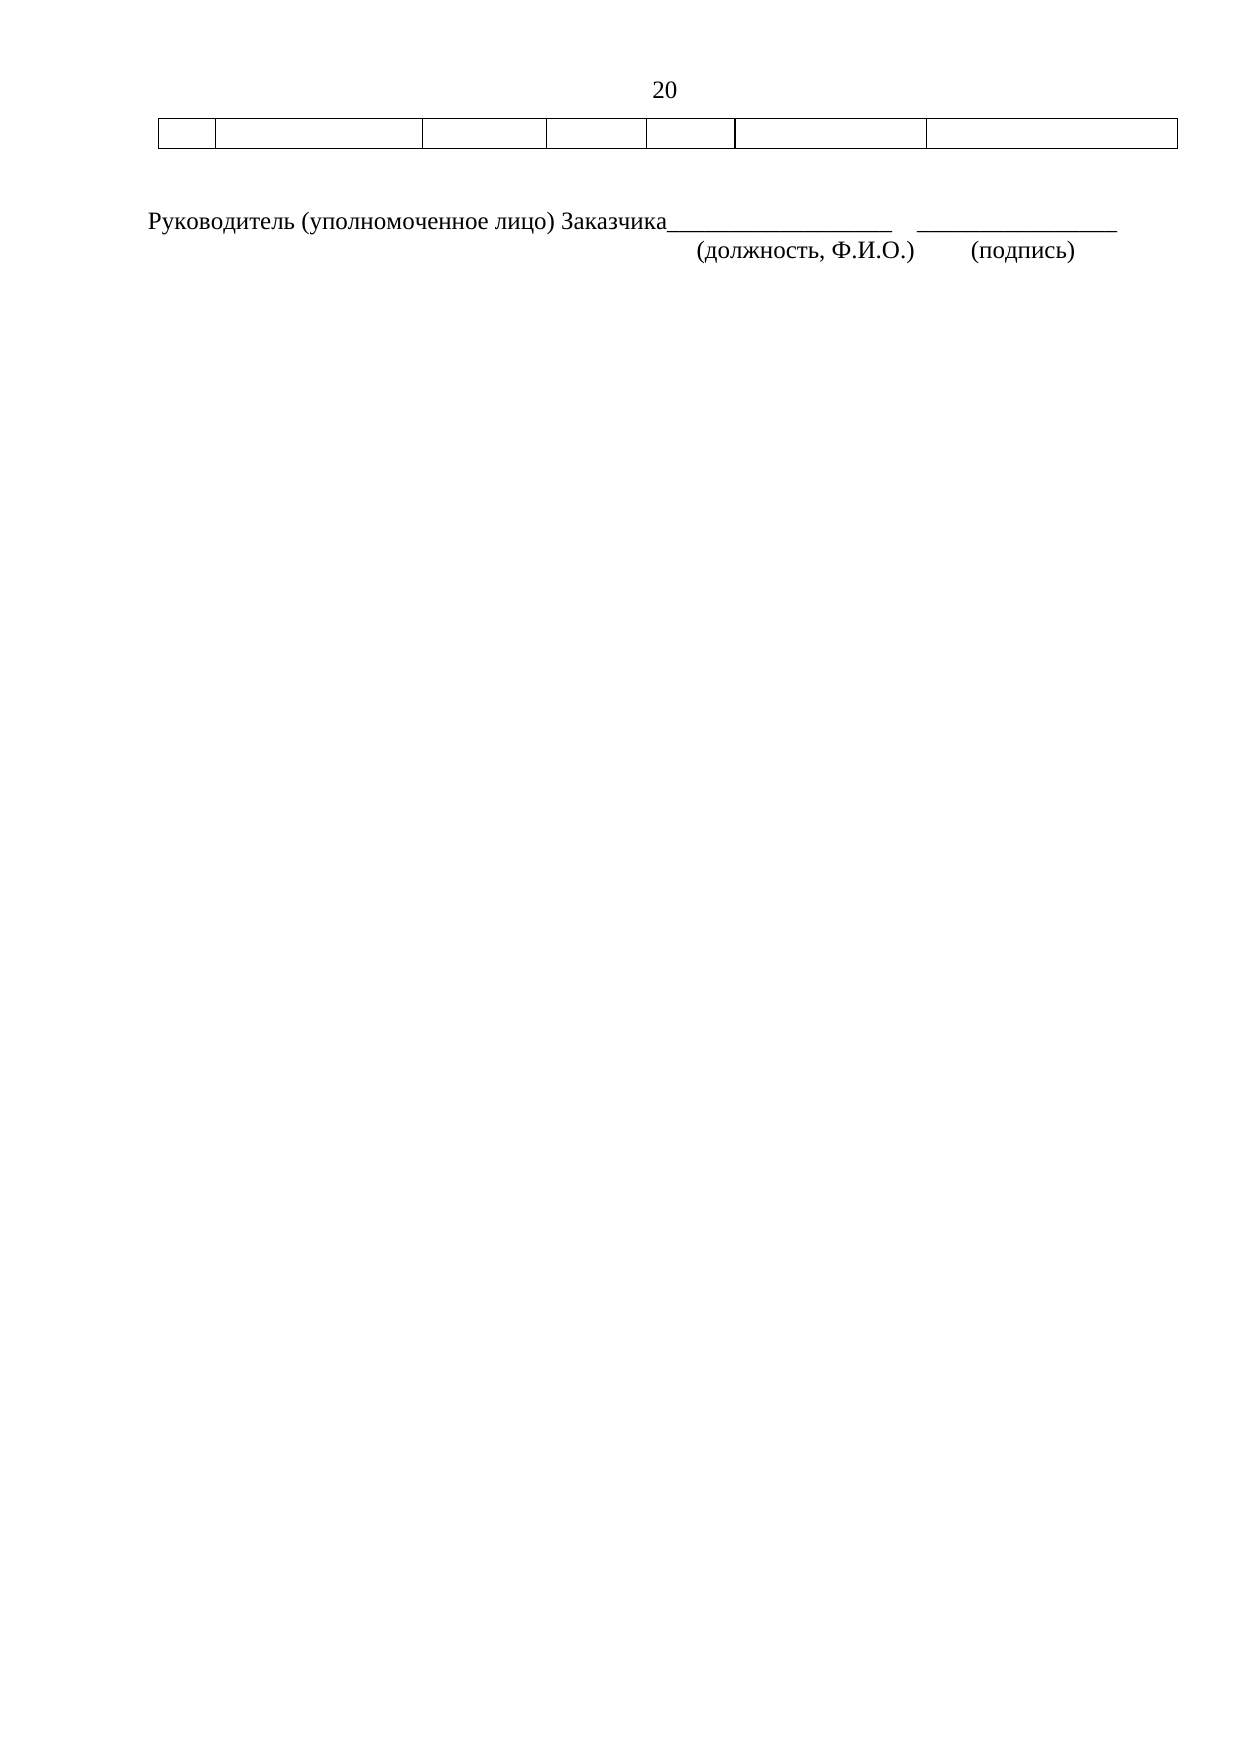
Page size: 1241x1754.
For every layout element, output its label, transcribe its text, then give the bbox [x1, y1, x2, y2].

table_cell [216, 119, 422, 148]
text Руководитель (уполномоченное лицо) Заказчика__________________ ________________ [148, 206, 1181, 235]
table_cell [736, 119, 926, 148]
table_cell [547, 119, 646, 148]
table_cell [927, 119, 1177, 148]
table_cell [647, 119, 734, 148]
table_cell [159, 119, 215, 148]
table_cell [423, 119, 546, 148]
text (должность, Ф.И.О.) (подпись) [148, 235, 1181, 264]
